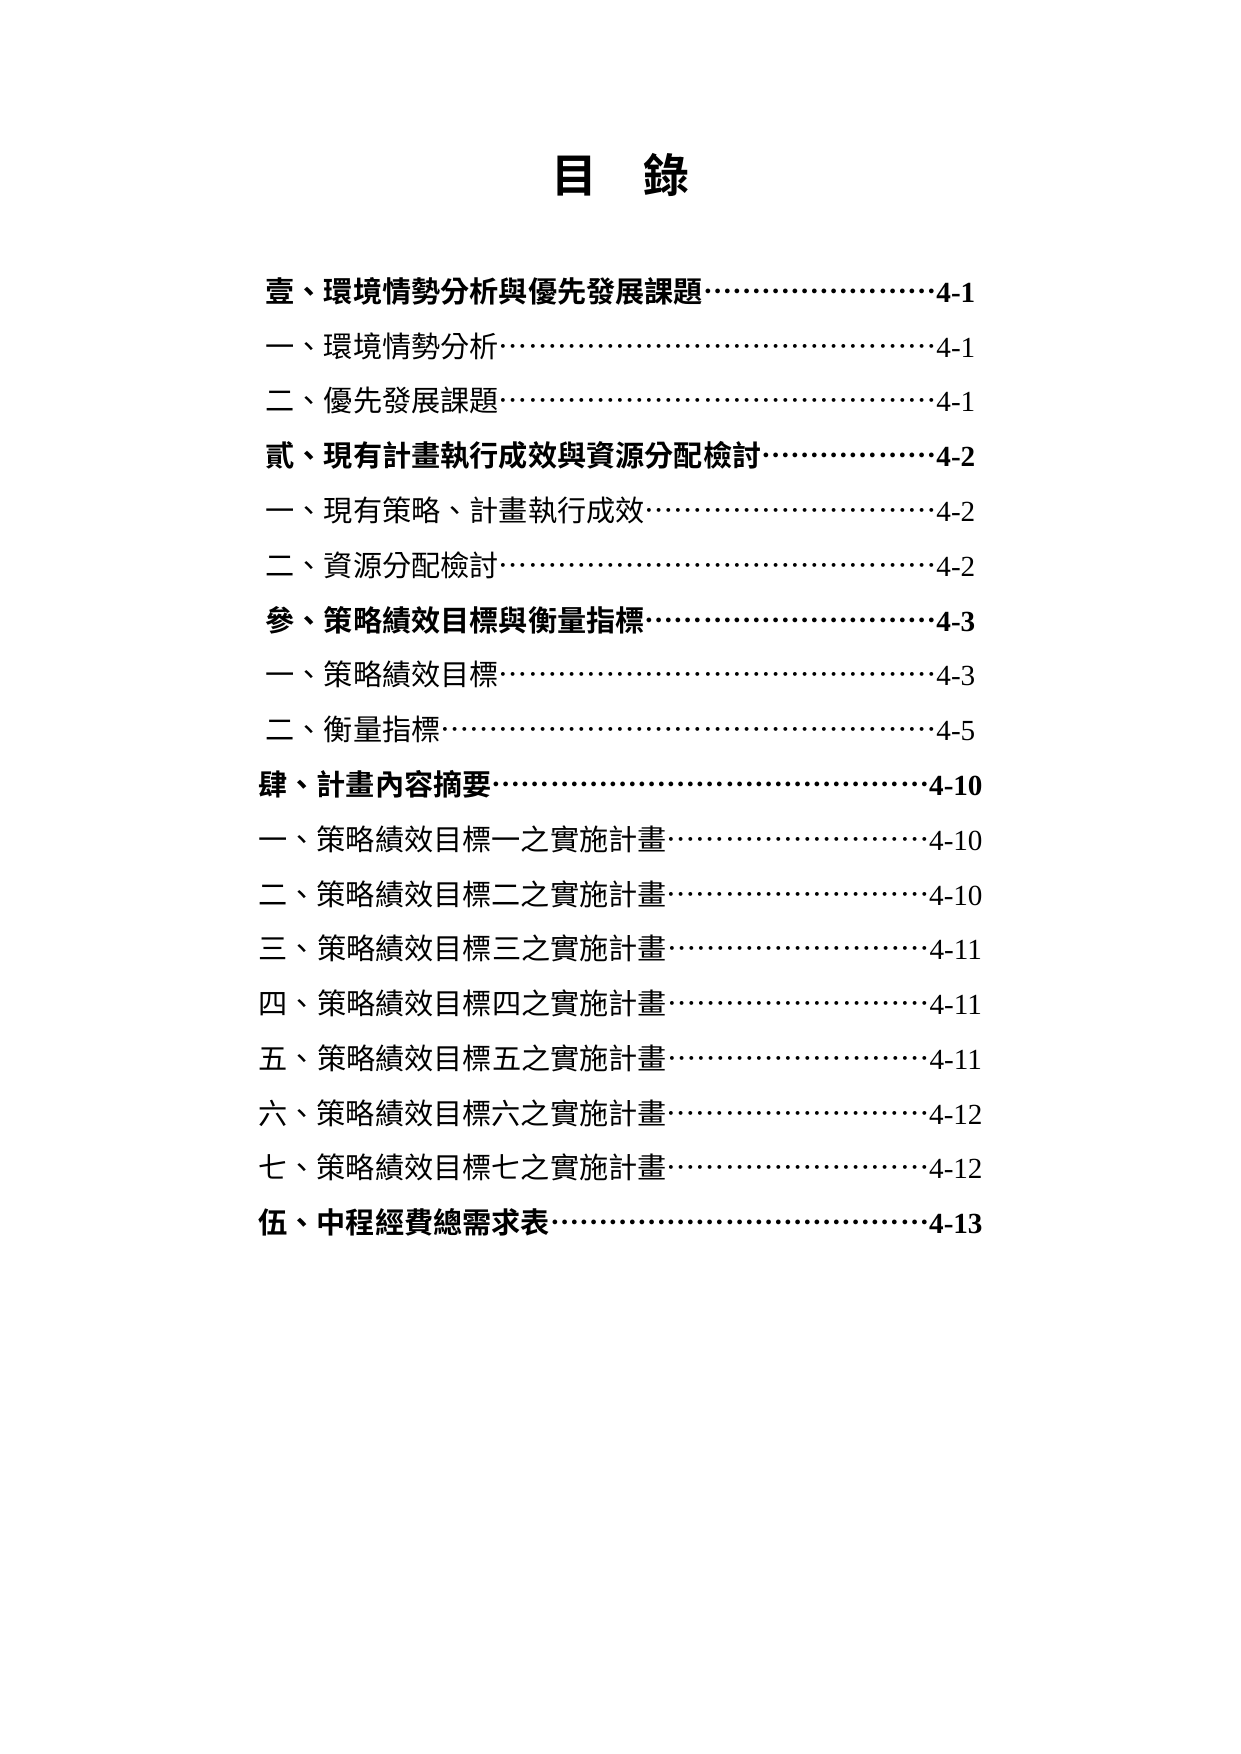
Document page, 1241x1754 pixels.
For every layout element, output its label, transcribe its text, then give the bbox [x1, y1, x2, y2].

text 三、策略績效目標三之實施計畫………………………4-11 [88, 926, 1152, 968]
text 一、現有策略、計畫執行成效…………………………4-2 [88, 487, 1152, 530]
text 肆、計畫內容摘要………………………………………4-10 [88, 761, 1152, 804]
text 一、策略績效目標………………………………………4-3 [88, 652, 1152, 694]
text 七、策略績效目標七之實施計畫………………………4-12 [88, 1145, 1152, 1187]
text 五、策略績效目標五之實施計畫………………………4-11 [88, 1035, 1152, 1078]
text 參、策略績效目標與衡量指標…………………………4-3 [88, 597, 1152, 639]
text 一、環境情勢分析………………………………………4-1 [88, 323, 1152, 365]
text 二、衡量指標……………………………………………4-5 [88, 707, 1152, 749]
text 目 錄 [88, 139, 1152, 206]
text 一、策略績效目標一之實施計畫………………………4-10 [88, 816, 1152, 858]
text 四、策略績效目標四之實施計畫………………………4-11 [88, 981, 1152, 1023]
text 六、策略績效目標六之實施計畫………………………4-12 [88, 1090, 1152, 1132]
text 二、策略績效目標二之實施計畫………………………4-10 [88, 871, 1152, 913]
text 伍、中程經費總需求表…………………………………4-13 [88, 1200, 1152, 1242]
text 二、資源分配檢討………………………………………4-2 [88, 542, 1152, 584]
text 壹、環境情勢分析與優先發展課題……………………4-1 [88, 268, 1152, 311]
text 貳、現有計畫執行成效與資源分配檢討………………4-2 [88, 433, 1152, 475]
text 二、優先發展課題………………………………………4-1 [88, 378, 1152, 420]
